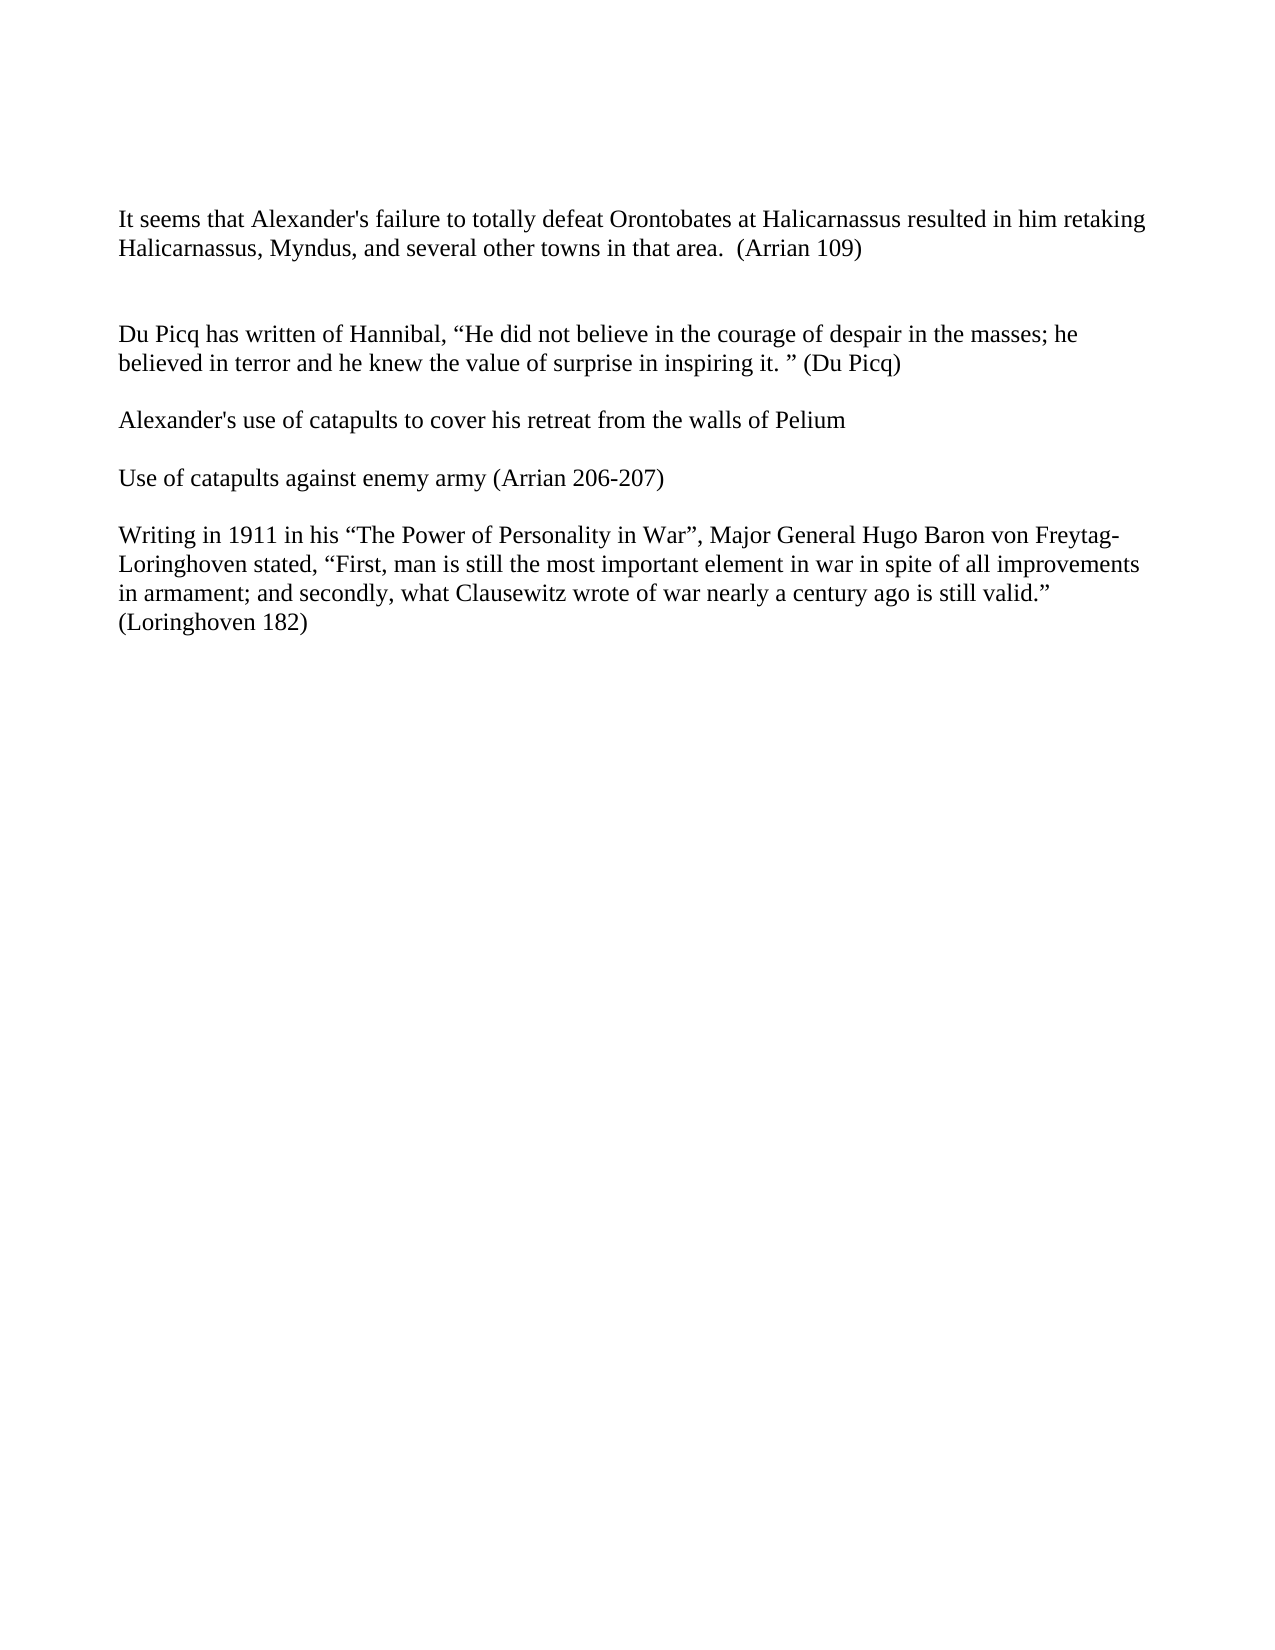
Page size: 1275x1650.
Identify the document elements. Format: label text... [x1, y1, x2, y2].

text It seems that Alexander's failure to totally defeat Orontobates at Halicarnassus resulted in him retaking Halicarnassus, Myndus, and several other towns in that area. (Arrian 109) [118, 204, 1157, 262]
text believed in terror and he knew the value of surprise in inspiring it. ” (Du Picq) [118, 348, 1157, 377]
text Alexander's use of catapults to cover his retreat from the walls of Pelium [118, 406, 1157, 434]
text Du Picq has written of Hannibal, “He did not believe in the courage of despair in the masses; he [118, 319, 1157, 348]
text Use of catapults against enemy army (Arrian 206-207) [118, 463, 1157, 492]
text Writing in 1911 in his “The Power of Personality in War”, Major General Hugo Baron von Freytag-Loringhoven stated, “First, man is still the most important element in war in spite of all improvements in armament; and secondly, what Clausewitz wrote of war nearly a century ago is still valid.” (Loringhoven 182) [118, 521, 1157, 636]
